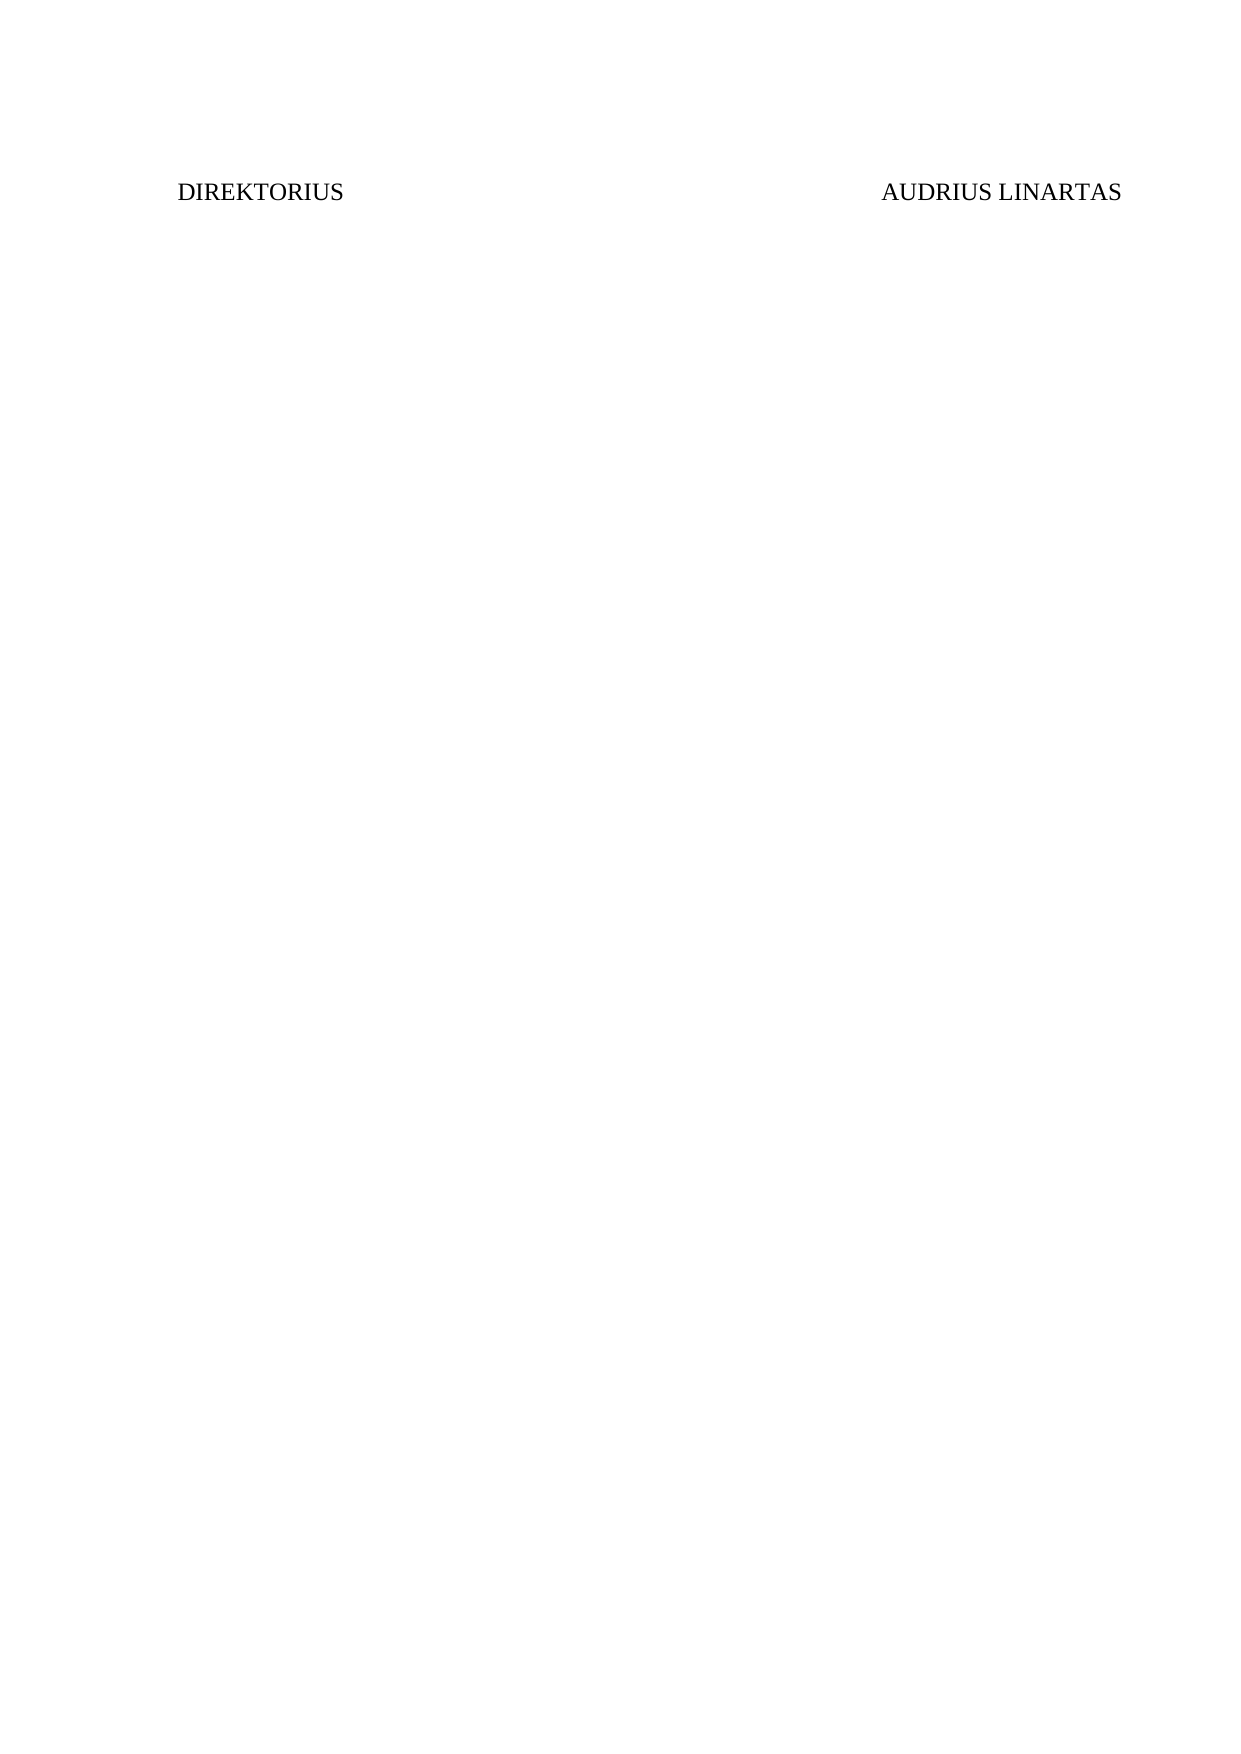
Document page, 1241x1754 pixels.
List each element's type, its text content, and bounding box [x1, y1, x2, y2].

text Direktorius Audrius Linartas [177, 177, 1181, 206]
